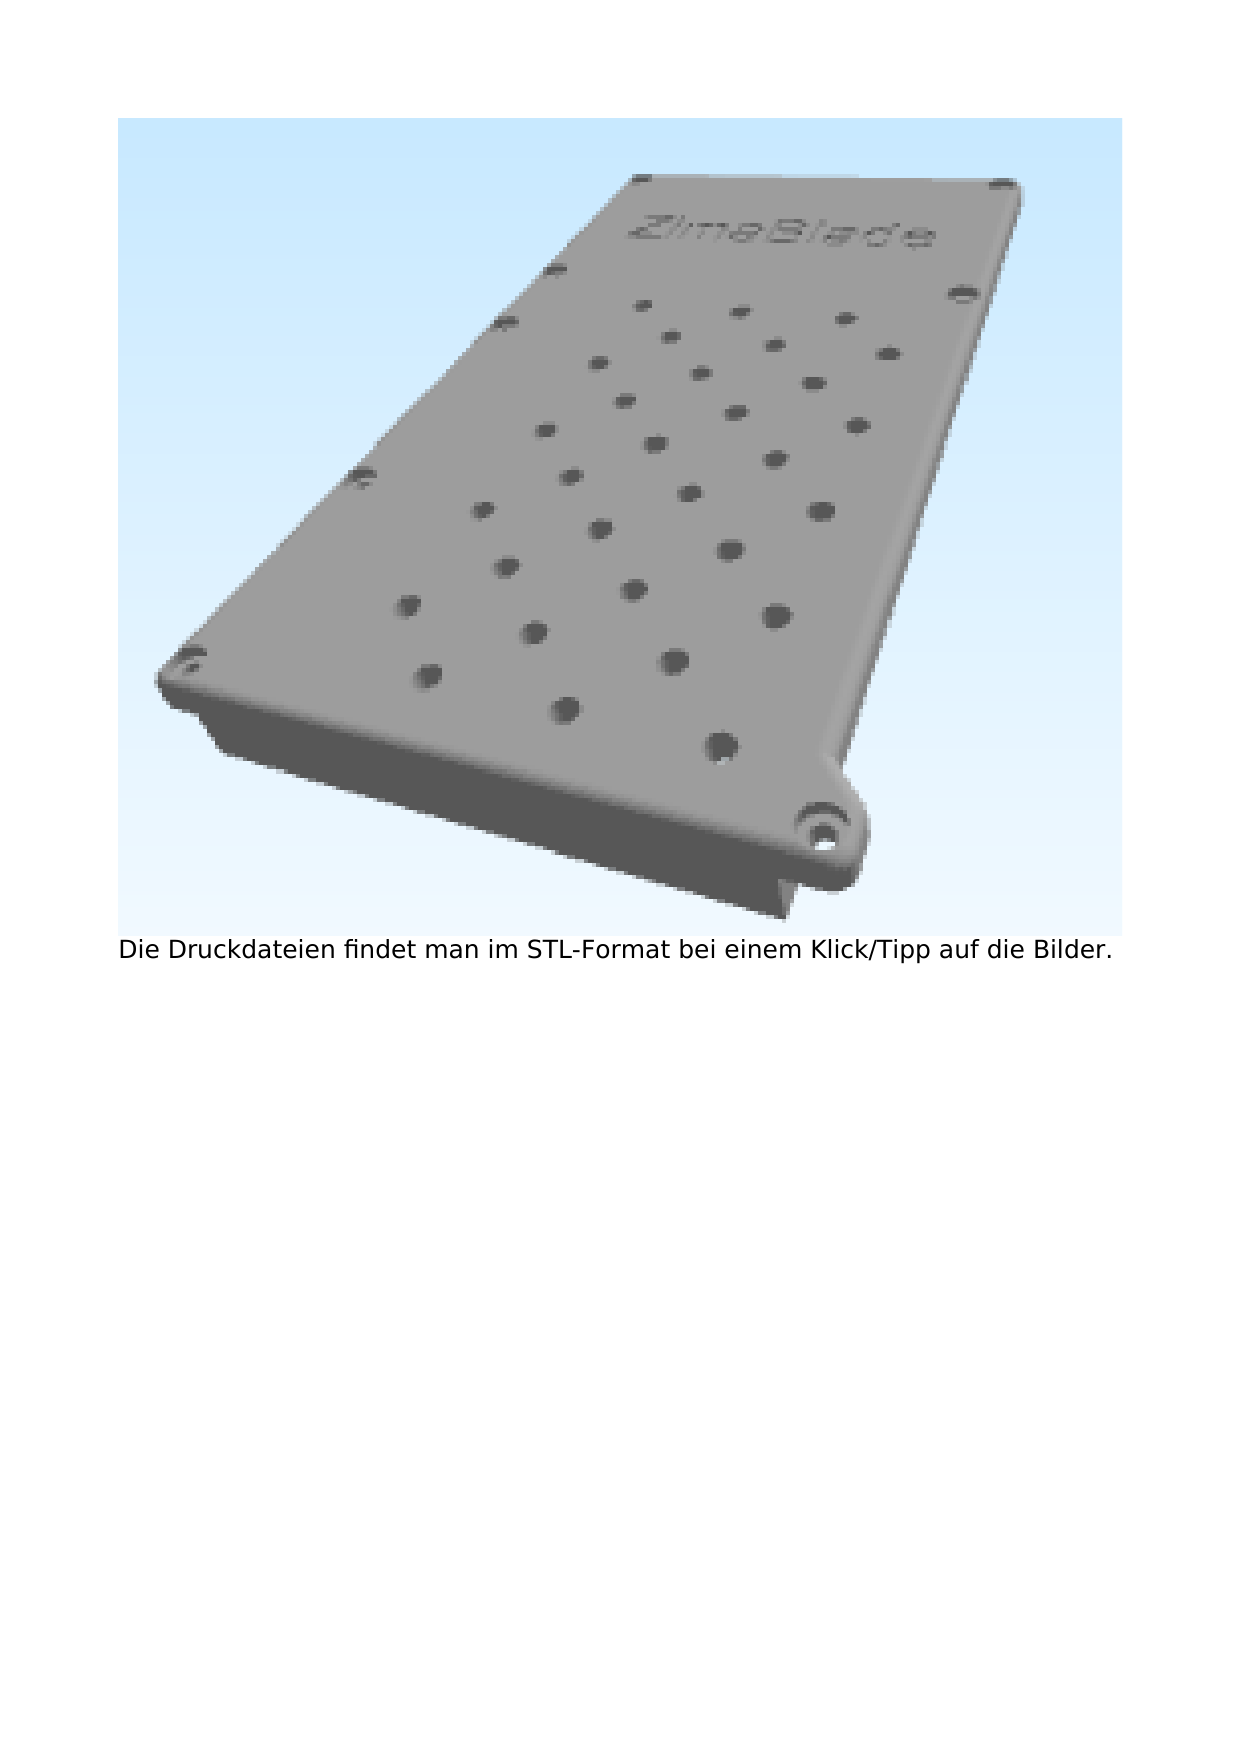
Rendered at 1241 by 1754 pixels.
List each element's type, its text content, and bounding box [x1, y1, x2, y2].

picture [118, 118, 1123, 936]
text Die Druckdateien findet man im STL-Format bei einem Klick/Tipp auf die Bilder. [118, 936, 1122, 965]
